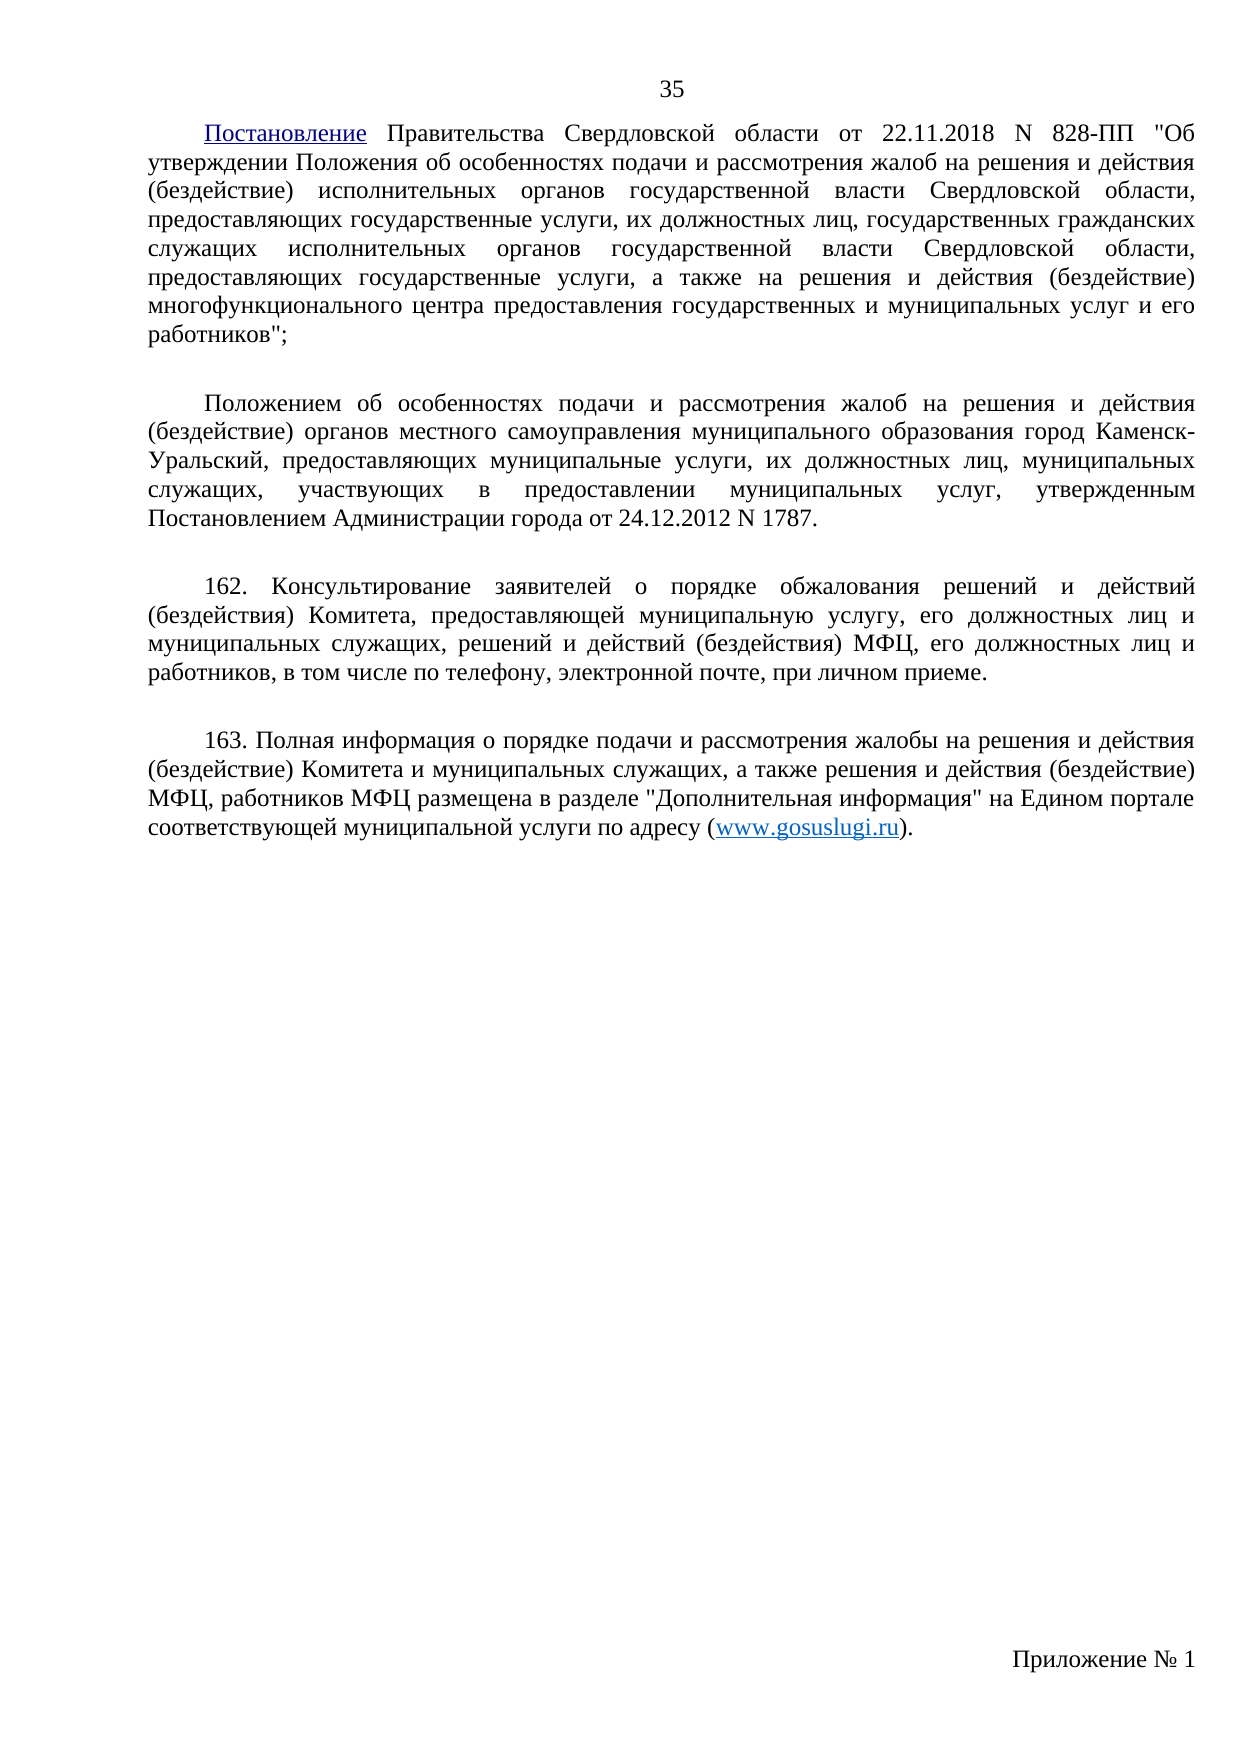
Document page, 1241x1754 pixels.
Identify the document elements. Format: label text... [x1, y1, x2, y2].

text 162. Консультирование заявителей о порядке обжалования решений и действий (бездействия) Комитета, предоставляющей муниципальную услугу, его должностных лиц и муниципальных служащих, решений и действий (бездействия) МФЦ, его должностных лиц и работников, в том числе по телефону, электронной почте, при личном приеме. [148, 571, 1196, 686]
text 163. Полная информация о порядке подачи и рассмотрения жалобы на решения и действия (бездействие) Комитета и муниципальных служащих, а также решения и действия (бездействие) МФЦ, работников МФЦ размещена в разделе "Дополнительная информация" на Едином портале соответствующей муниципальной услуги по адресу (www.gosuslugi.ru). [148, 726, 1196, 841]
text Постановление Правительства Свердловской области от 22.11.2018 N 828-ПП "Об утверждении Положения об особенностях подачи и рассмотрения жалоб на решения и действия (бездействие) исполнительных органов государственной власти Свердловской области, предоставляющих государственные услуги, их должностных лиц, государственных гражданских служащих исполнительных органов государственной власти Свердловской области, предоставляющих государственные услуги, а также на решения и действия (бездействие) многофункционального центра предоставления государственных и муниципальных услуг и его работников"; [148, 118, 1196, 348]
text Положением об особенностях подачи и рассмотрения жалоб на решения и действия (бездействие) органов местного самоуправления муниципального образования город Каменск-Уральский, предоставляющих муниципальные услуги, их должностных лиц, муниципальных служащих, участвующих в предоставлении муниципальных услуг, утвержденным Постановлением Администрации города от 24.12.2012 N 1787. [148, 388, 1196, 531]
text Приложение № 1 [148, 1644, 1196, 1673]
